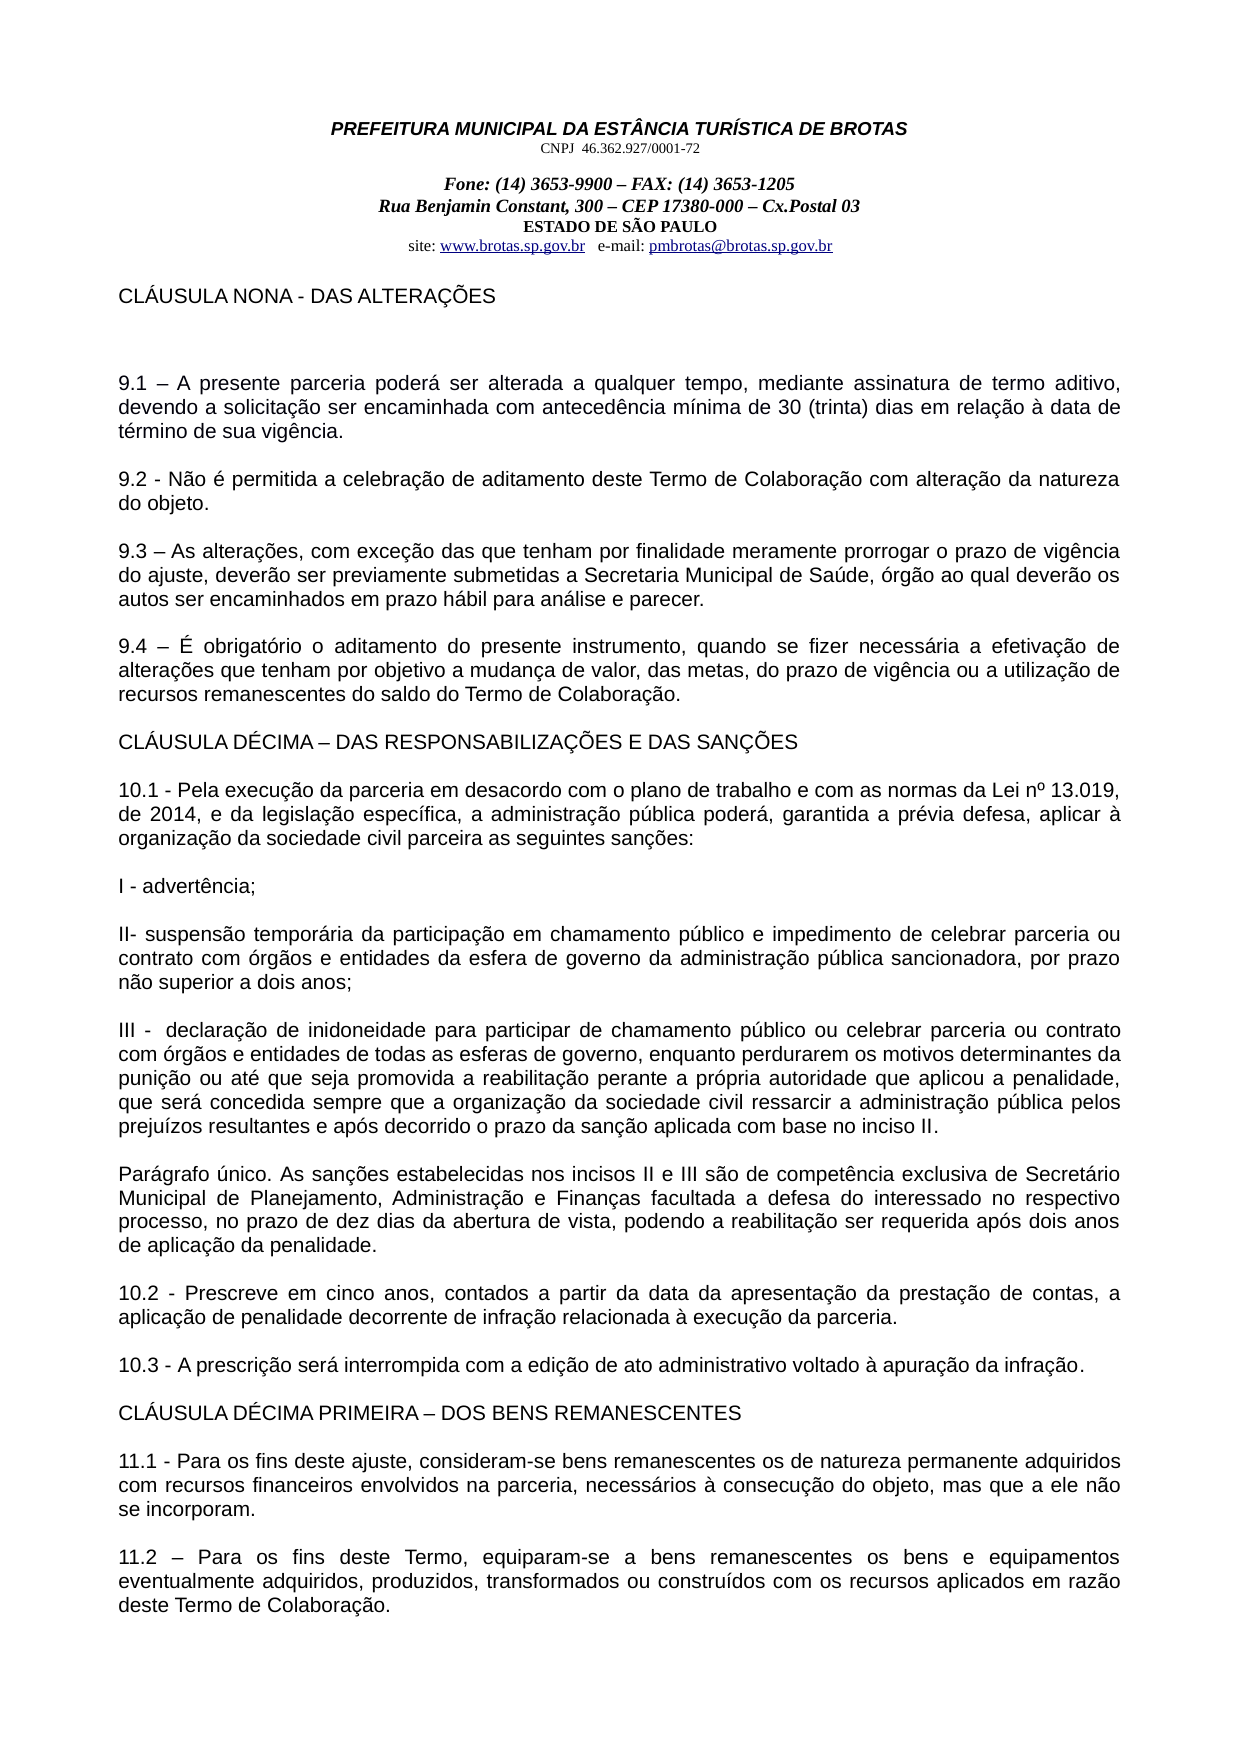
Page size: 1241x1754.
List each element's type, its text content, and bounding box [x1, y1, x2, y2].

text CLÁUSULA DÉCIMA – DAS RESPONSABILIZAÇÕES E DAS SANÇÕES [118, 730, 1122, 754]
text 9.4 – É obrigatório o aditamento do presente instrumento, quando se fizer necessária a efetivação de alterações que tenham por objetivo a mudança de valor, das metas, do prazo de vigência ou a utilização de recursos remanescentes do saldo do Termo de Colaboração. [118, 634, 1122, 706]
text Parágrafo único. As sanções estabelecidas nos incisos II e III são de competência exclusiva de Secretário Municipal de Planejamento, Administração e Finanças facultada a defesa do interessado no respectivo processo, no prazo de dez dias da abertura de vista, podendo a reabilitação ser requerida após dois anos de aplicação da penalidade. [118, 1161, 1122, 1257]
text 10.1 - Pela execução da parceria em desacordo com o plano de trabalho e com as normas da Lei nº 13.019, de 2014, e da legislação específica, a administração pública poderá, garantida a prévia defesa, aplicar à organização da sociedade civil parceira as seguintes sanções: [118, 778, 1122, 850]
text 11.1 - Para os fins deste ajuste, consideram-se bens remanescentes os de natureza permanente adquiridos com recursos financeiros envolvidos na parceria, necessários à consecução do objeto, mas que a ele não se incorporam. [118, 1449, 1122, 1521]
text II- suspensão temporária da participação em chamamento público e impedimento de celebrar parceria ou contrato com órgãos e entidades da esfera de governo da administração pública sancionadora, por prazo não superior a dois anos; [118, 922, 1122, 994]
text CLÁUSULA DÉCIMA PRIMEIRA – DOS BENS REMANESCENTES [118, 1401, 1122, 1425]
text 11.2 – Para os fins deste Termo, equiparam-se a bens remanescentes os bens e equipamentos eventualmente adquiridos, produzidos, transformados ou construídos com os recursos aplicados em razão deste Termo de Colaboração. [118, 1545, 1122, 1617]
text 9.1 – A presente parceria poderá ser alterada a qualquer tempo, mediante assinatura de termo aditivo, devendo a solicitação ser encaminhada com antecedência mínima de 30 (trinta) dias em relação à data de término de sua vigência. [118, 371, 1122, 443]
text CLÁUSULA NONA - DAS ALTERAÇÕES [118, 284, 1122, 308]
text I - advertência; [118, 874, 1122, 898]
text 10.2 - Prescreve em cinco anos, contados a partir da data da apresentação da prestação de contas, a aplicação de penalidade decorrente de infração relacionada à execução da parceria. [118, 1281, 1122, 1329]
text 9.2 - Não é permitida a celebração de aditamento deste Termo de Colaboração com alteração da natureza do objeto. [118, 467, 1122, 514]
text III - declaração de inidoneidade para participar de chamamento público ou celebrar parceria ou contrato com órgãos e entidades de todas as esferas de governo, enquanto perdurarem os motivos determinantes da punição ou até que seja promovida a reabilitação perante a própria autoridade que aplicou a penalidade, que será concedida sempre que a organização da sociedade civil ressarcir a administração pública pelos prejuízos resultantes e após decorrido o prazo da sanção aplicada com base no inciso II. [118, 1018, 1122, 1137]
text 9.3 – As alterações, com exceção das que tenham por finalidade meramente prorrogar o prazo de vigência do ajuste, deverão ser previamente submetidas a Secretaria Municipal de Saúde, órgão ao qual deverão os autos ser encaminhados em prazo hábil para análise e parecer. [118, 538, 1122, 610]
text 10.3 - A prescrição será interrompida com a edição de ato administrativo voltado à apuração da infração. [118, 1353, 1122, 1377]
